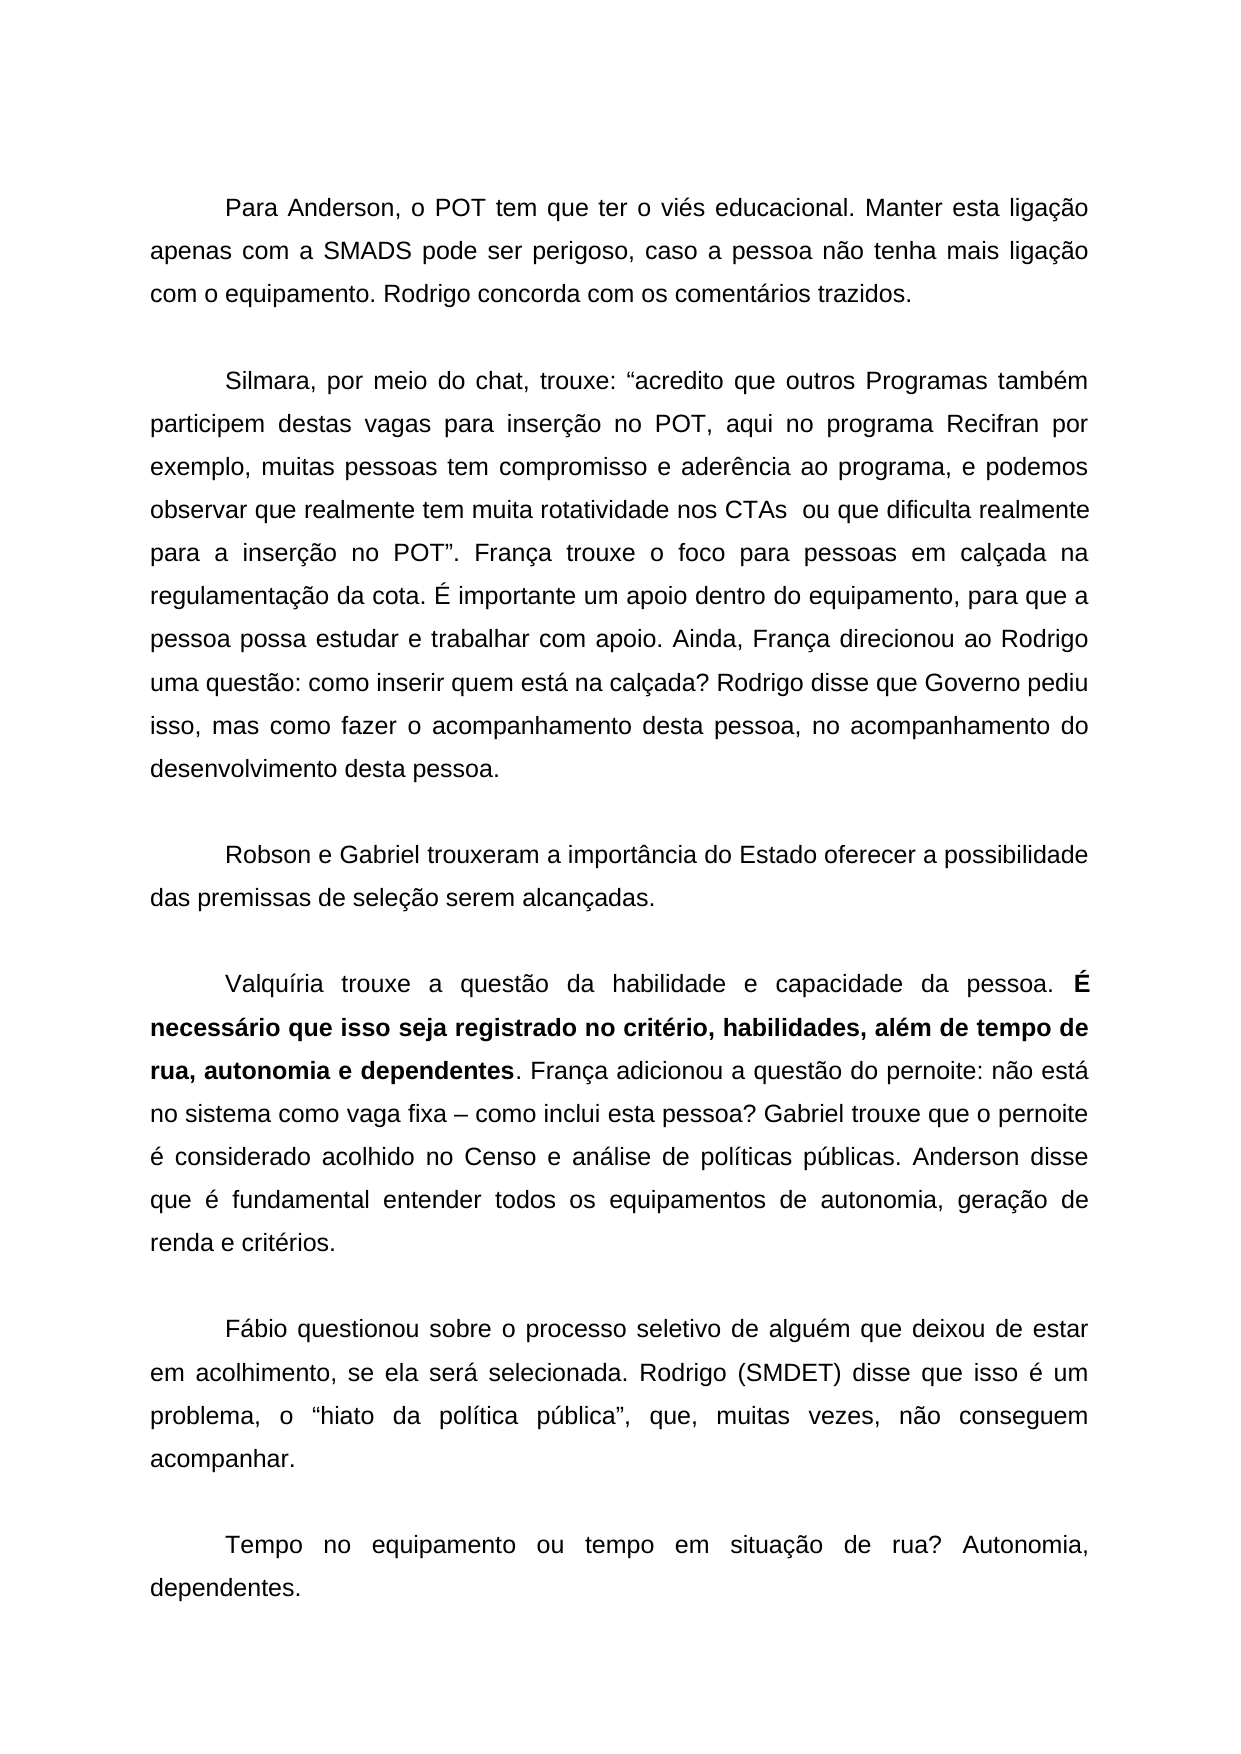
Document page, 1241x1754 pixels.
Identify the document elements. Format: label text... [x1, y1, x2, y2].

text Para Anderson, o POT tem que ter o viés educacional. Manter esta ligação apenas com a SMADS pode ser perigoso, caso a pessoa não tenha mais ligação com o equipamento. Rodrigo concorda com os comentários trazidos. [150, 193, 1090, 308]
text Robson e Gabriel trouxeram a importância do Estado oferecer a possibilidade das premissas de seleção serem alcançadas. [150, 840, 1090, 912]
text Silmara, por meio do chat, trouxe: “acredito que outros Programas também participem destas vagas para inserção no POT, aqui no programa Recifran por exemplo, muitas pessoas tem compromisso e aderência ao programa, e podemos observar que realmente tem muita rotatividade nos CTAs ou que dificulta realmente para a inserção no POT”. França trouxe o foco para pessoas em calçada na regulamentação da cota. É importante um apoio dentro do equipamento, para que a pessoa possa estudar e trabalhar com apoio. Ainda, França direcionou ao Rodrigo uma questão: como inserir quem está na calçada? Rodrigo disse que Governo pediu isso, mas como fazer o acompanhamento desta pessoa, no acompanhamento do desenvolvimento desta pessoa. [150, 366, 1090, 782]
text Valquíria trouxe a questão da habilidade e capacidade da pessoa. É necessário que isso seja registrado no critério, habilidades, além de tempo de rua, autonomia e dependentes. França adicionou a questão do pernoite: não está no sistema como vaga fixa – como inclui esta pessoa? Gabriel trouxe que o pernoite é considerado acolhido no Censo e análise de políticas públicas. Anderson disse que é fundamental entender todos os equipamentos de autonomia, geração de renda e critérios. [150, 969, 1090, 1257]
text Tempo no equipamento ou tempo em situação de rua? Autonomia, dependentes. [150, 1530, 1090, 1602]
text Fábio questionou sobre o processo seletivo de alguém que deixou de estar em acolhimento, se ela será selecionada. Rodrigo (SMDET) disse que isso é um problema, o “hiato da política pública”, que, muitas vezes, não conseguem acompanhar. [150, 1314, 1090, 1472]
